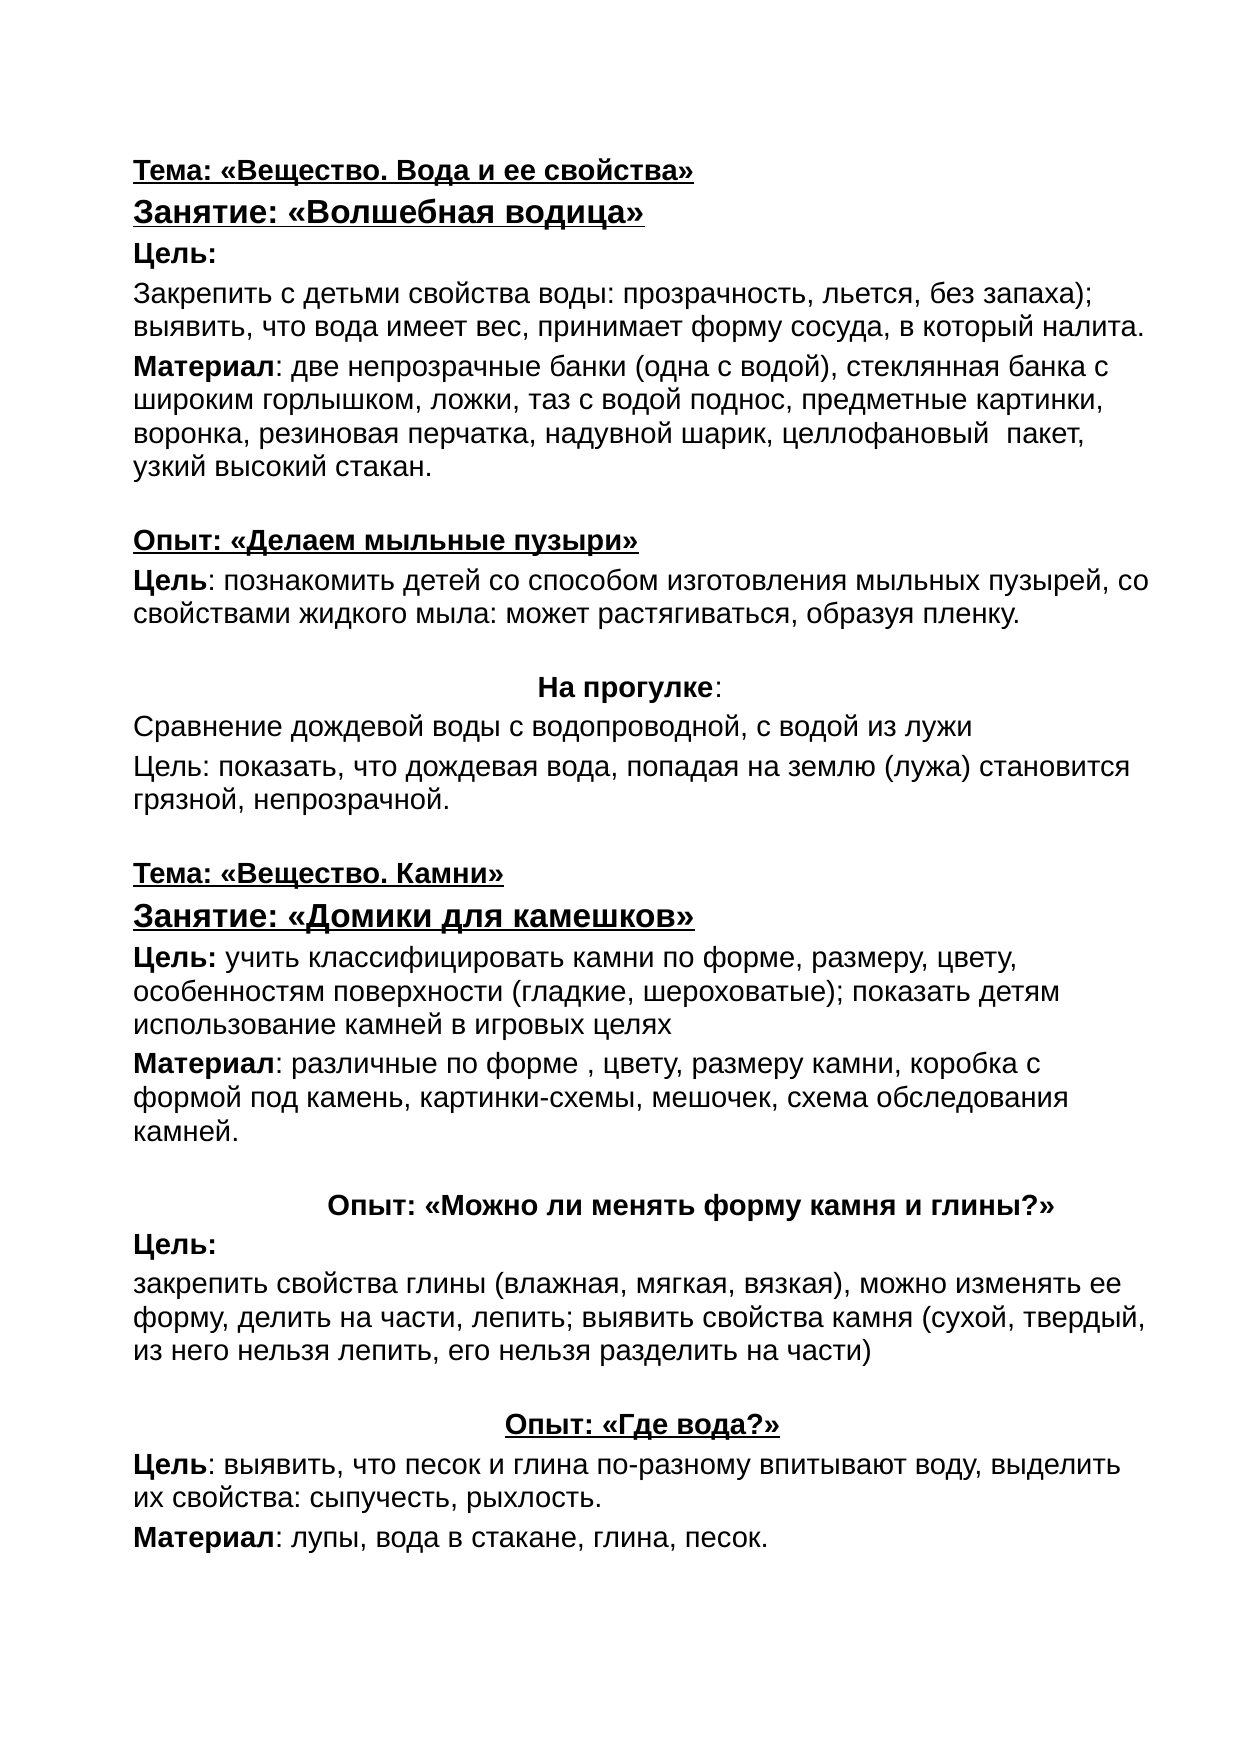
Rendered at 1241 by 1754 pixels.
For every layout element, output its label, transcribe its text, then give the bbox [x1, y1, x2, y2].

text Тема: «Вещество. Камни» [133, 856, 1152, 890]
text Цель: [133, 1227, 1152, 1260]
text Материал: различные по форме , цвету, размеру камни, коробка с формой под камень, картинки-схемы, мешочек, схема обследования камней. [133, 1046, 1152, 1147]
text Занятие: «Домики для камешков» [133, 896, 1152, 934]
text Цель: учить классифицировать камни по форме, размеру, цвету, особенностям поверхности (гладкие, шероховатые); показать детям использование камней в игровых целях [133, 940, 1152, 1041]
text Цель: познакомить детей со способом изготовления мыльных пузырей, со свойствами жидкого мыла: может растягиваться, образуя пленку. [133, 563, 1152, 630]
text На прогулке: [133, 670, 1152, 704]
text Опыт: «Где вода?» [133, 1407, 1152, 1441]
text закрепить свойства глины (влажная, мягкая, вязкая), можно изменять ее форму, делить на части, лепить; выявить свойства камня (сухой, твердый, из него нельзя лепить, его нельзя разделить на части) [133, 1266, 1152, 1367]
text Цель: показать, что дождевая вода, попадая на землю (лужа) становится грязной, непрозрачной. [133, 749, 1152, 816]
text Опыт: «Делаем мыльные пузыри» [133, 523, 1152, 557]
text Материал: лупы, вода в стакане, глина, песок. [133, 1519, 1152, 1553]
text Сравнение дождевой воды с водопроводной, с водой из лужи [133, 709, 1152, 743]
text Занятие: «Волшебная водица» [133, 192, 1152, 231]
text Материал: две непрозрачные банки (одна с водой), стеклянная банка с широким горлышком, ложки, таз с водой поднос, предметные картинки, воронка, резиновая перчатка, надувной шарик, целлофановый пакет, узкий высокий стакан. [133, 349, 1152, 483]
text Тема: «Вещество. Вода и ее свойства» [133, 153, 1152, 186]
text Цель: выявить, что песок и глина по-разному впитывают воду, выделить их свойства: сыпучесть, рыхлость. [133, 1447, 1152, 1514]
text Опыт: «Можно ли менять форму камня и глины?» [133, 1187, 1152, 1221]
text Цель: [133, 236, 1152, 270]
text Закрепить с детьми свойства воды: прозрачность, льется, без запаха); выявить, что вода имеет вес, принимает форму сосуда, в который налита. [133, 276, 1152, 343]
